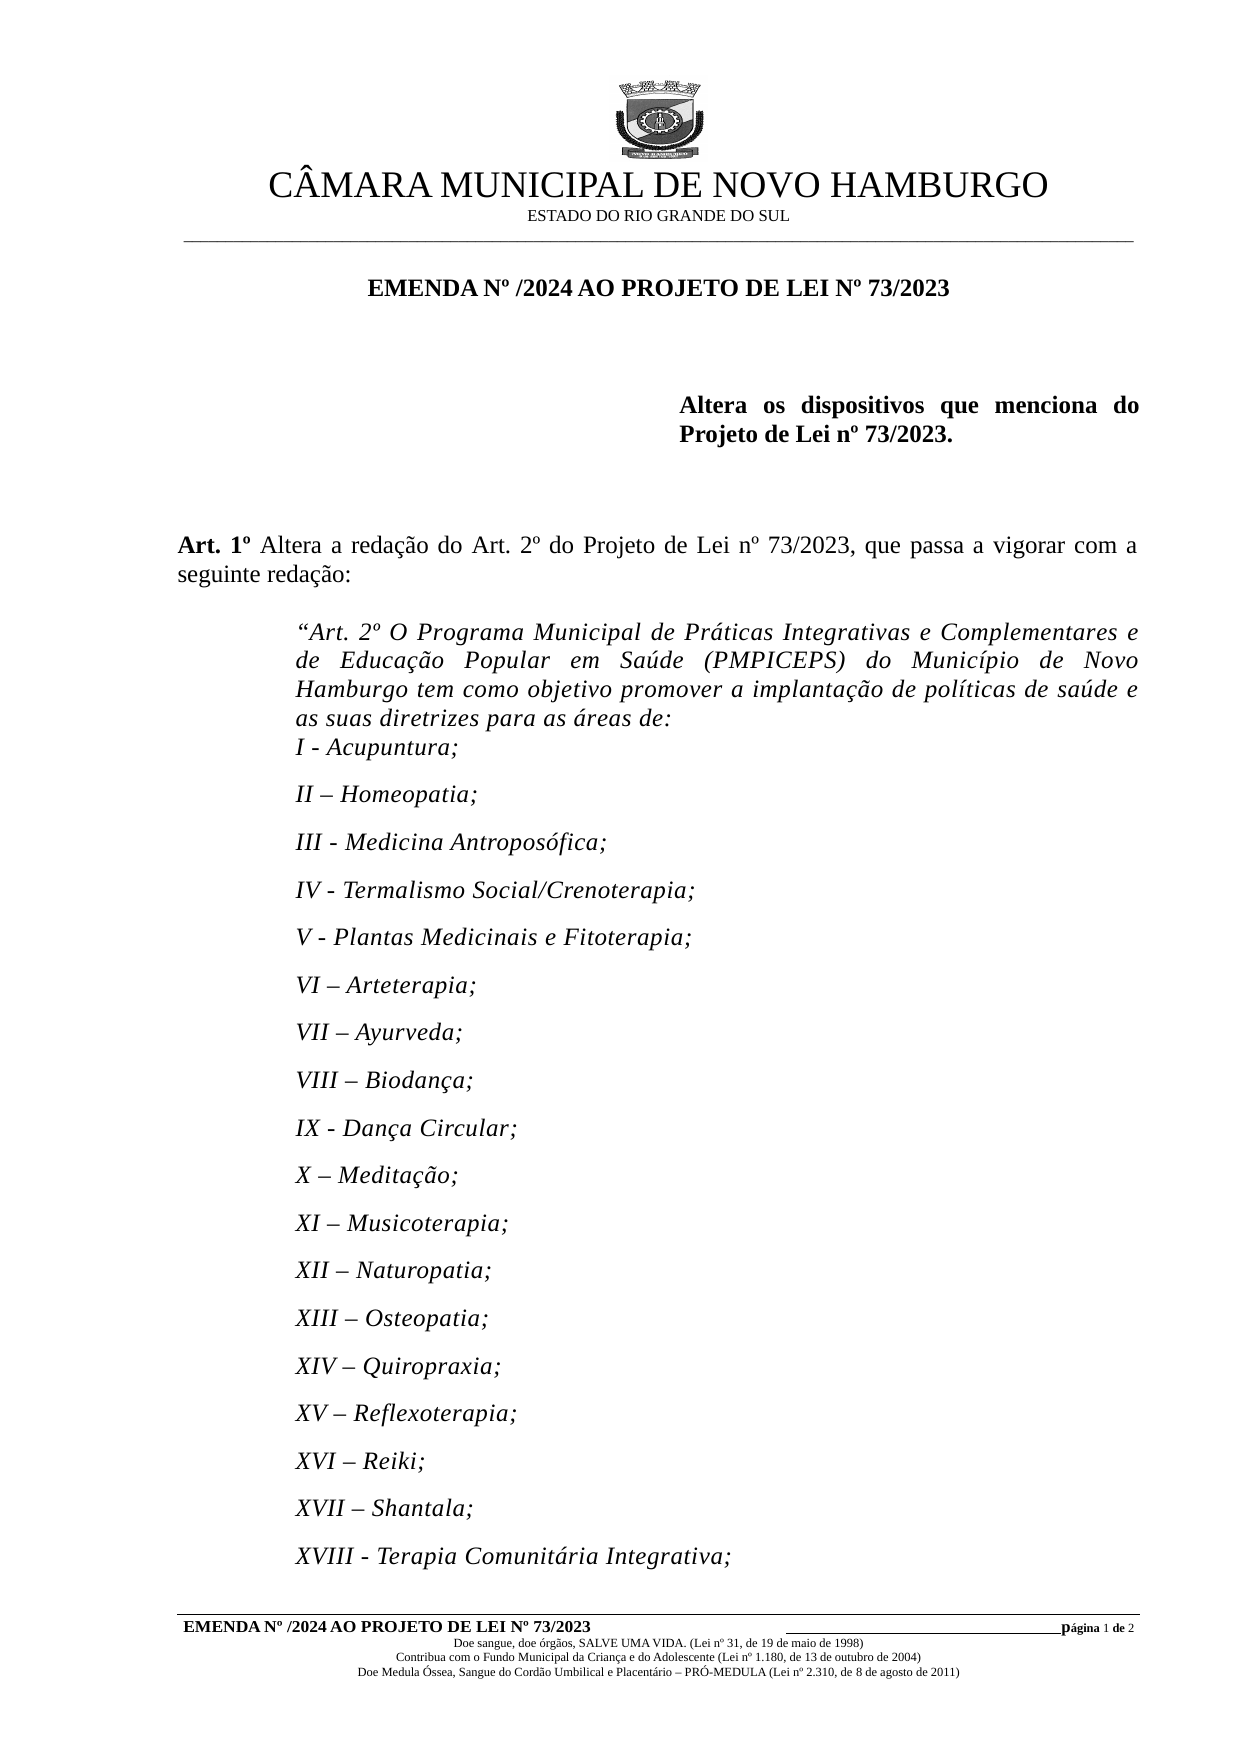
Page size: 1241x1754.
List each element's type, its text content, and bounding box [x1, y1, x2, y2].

text V - Plantas Medicinais e Fitoterapia; [295, 922, 1140, 951]
text XII – Naturopatia; [295, 1256, 1140, 1284]
text EMENDA Nº /2024 AO PROJETO DE LEI Nº 73/2023 [177, 273, 1140, 302]
text Altera os dispositivos que menciona do Projeto de Lei nº 73/2023. [679, 390, 1140, 448]
text VI – Arteterapia; [295, 970, 1140, 999]
text I - Acupuntura; [295, 732, 1140, 761]
text XV – Reflexoterapia; [295, 1398, 1140, 1427]
text XVI – Reiki; [295, 1446, 1140, 1475]
text XIV – Quiropraxia; [295, 1351, 1140, 1379]
text X – Meditação; [295, 1160, 1140, 1189]
text “Art. 2º O Programa Municipal de Práticas Integrativas e Complementares e de Educação Popular em Saúde (PMPICEPS) do Município de Novo Hamburgo tem como objetivo promover a implantação de políticas de saúde e as suas diretrizes para as áreas de: [295, 617, 1140, 732]
text III - Medicina Antroposófica; [295, 827, 1140, 856]
text Art. 1º Altera a redação do Art. 2º do Projeto de Lei nº 73/2023, que passa a vigorar com a seguinte redação: [177, 531, 1140, 588]
text XIII – Osteopatia; [295, 1303, 1140, 1332]
text XVII – Shantala; [295, 1493, 1140, 1522]
text IV - Termalismo Social/Crenoterapia; [295, 875, 1140, 903]
text IX - Dança Circular; [295, 1113, 1140, 1141]
text II – Homeopatia; [295, 779, 1140, 808]
text XI – Musicoterapia; [295, 1208, 1140, 1237]
text VIII – Biodança; [295, 1065, 1140, 1094]
text XVIII - Terapia Comunitária Integrativa; [295, 1541, 1140, 1570]
text VII – Ayurveda; [295, 1017, 1140, 1046]
